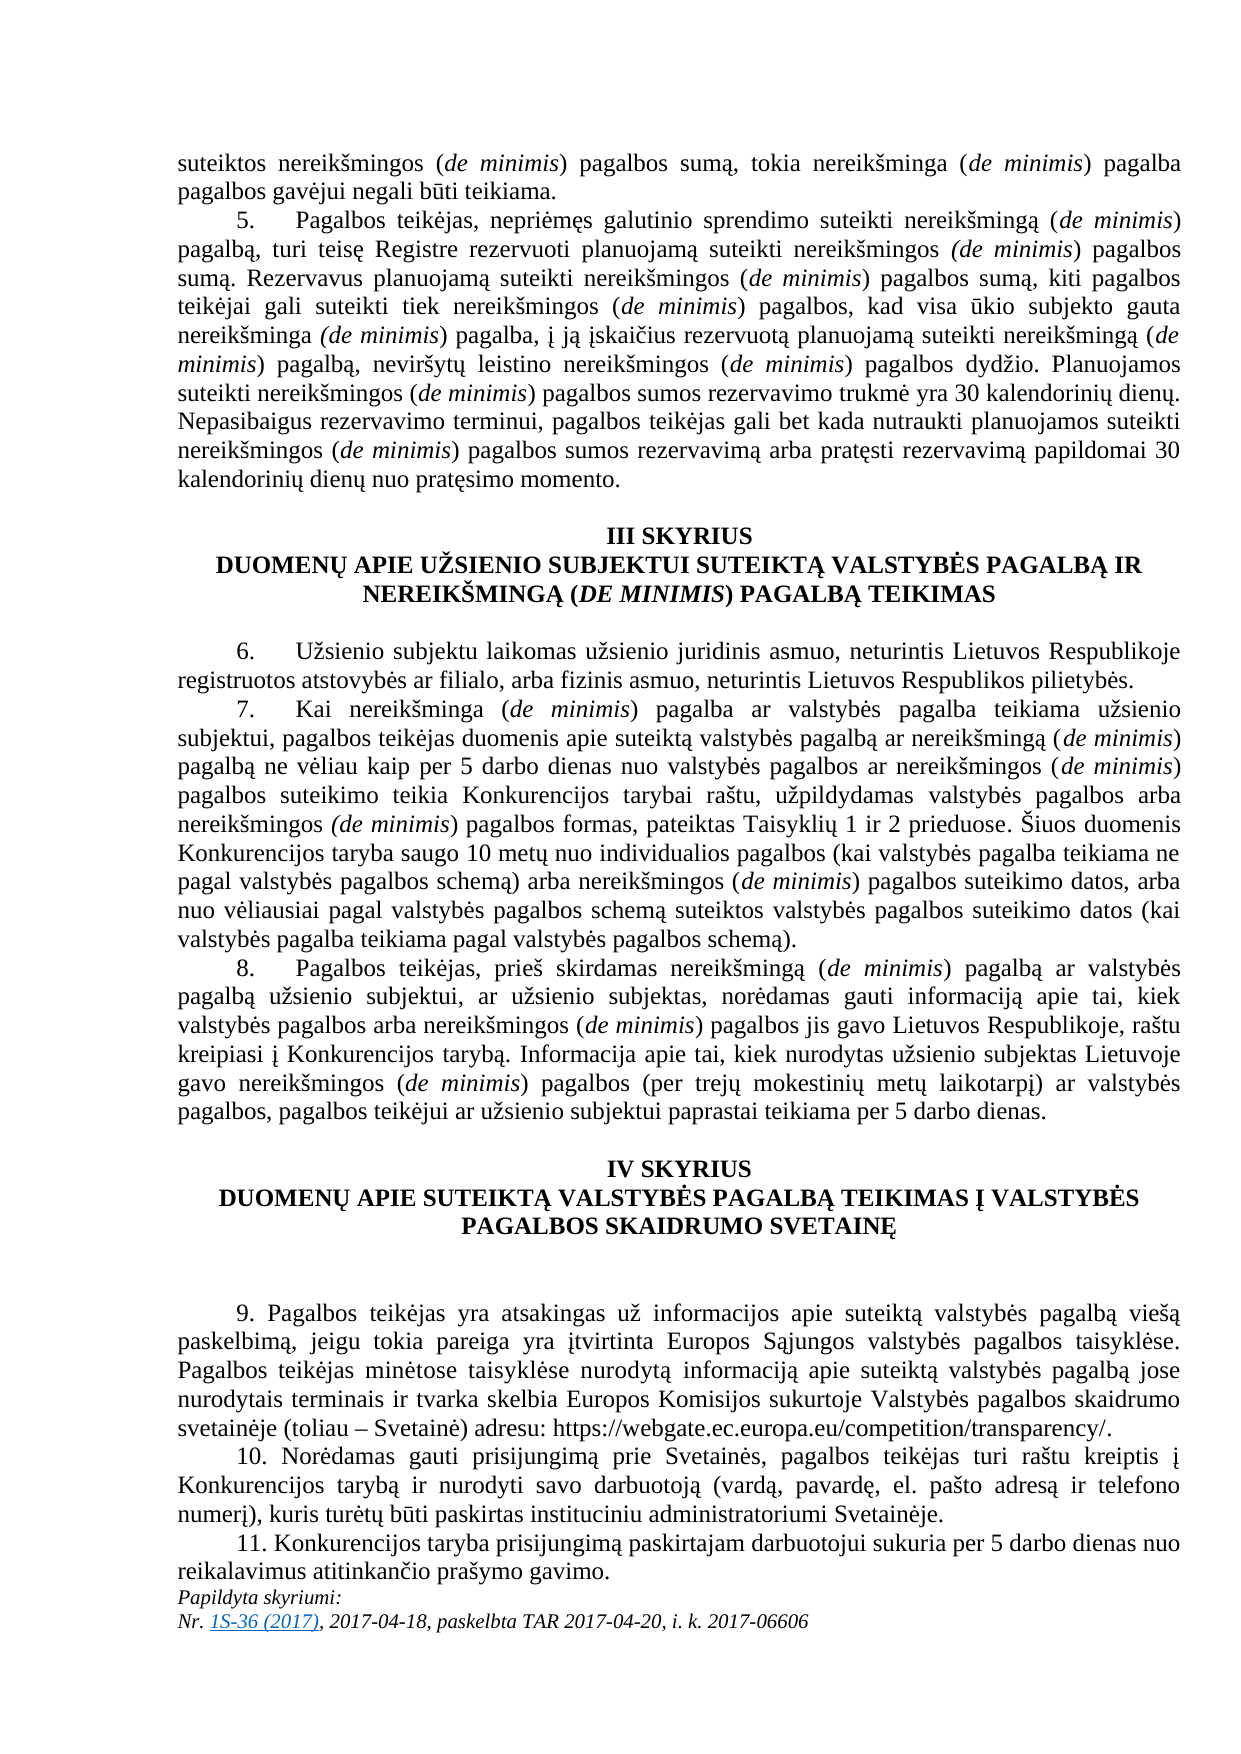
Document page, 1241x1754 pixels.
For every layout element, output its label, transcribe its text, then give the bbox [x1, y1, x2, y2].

text DUOMENŲ APIE UŽSIENIO SUBJEKTUI SUTEIKTĄ VALSTYBĖS PAGALBĄ IR NEREIKŠMINGĄ (DE MINIMIS) PAGALBĄ TEIKIMAS [177, 550, 1181, 608]
text 6. Užsienio subjektu laikomas užsienio juridinis asmuo, neturintis Lietuvos Respublikoje registruotos atstovybės ar filialo, arba fizinis asmuo, neturintis Lietuvos Respublikos pilietybės. [177, 636, 1181, 694]
text 8. Pagalbos teikėjas, prieš skirdamas nereikšmingą (de minimis) pagalbą ar valstybės pagalbą užsienio subjektui, ar užsienio subjektas, norėdamas gauti informaciją apie tai, kiek valstybės pagalbos arba nereikšmingos (de minimis) pagalbos jis gavo Lietuvos Respublikoje, raštu kreipiasi į Konkurencijos tarybą. Informacija apie tai, kiek nurodytas užsienio subjektas Lietuvoje gavo nereikšmingos (de minimis) pagalbos (per trejų mokestinių metų laikotarpį) ar valstybės pagalbos, pagalbos teikėjui ar užsienio subjektui paprastai teikiama per 5 darbo dienas. [177, 953, 1181, 1125]
text 11. Konkurencijos taryba prisijungimą paskirtajam darbuotojui sukuria per 5 darbo dienas nuo reikalavimus atitinkančio prašymo gavimo. [177, 1528, 1181, 1585]
text 9. Pagalbos teikėjas yra atsakingas už informacijos apie suteiktą valstybės pagalbą viešą paskelbimą, jeigu tokia pareiga yra įtvirtinta Europos Sąjungos valstybės pagalbos taisyklėse. Pagalbos teikėjas minėtose taisyklėse nurodytą informaciją apie suteiktą valstybės pagalbą jose nurodytais terminais ir tvarka skelbia Europos Komisijos sukurtoje Valstybės pagalbos skaidrumo svetainėje (toliau – Svetainė) adresu: https://webgate.ec.europa.eu/competition/transparency/. [177, 1298, 1181, 1441]
text DUOMENŲ APIE SUTEIKTĄ VALSTYBĖS PAGALBĄ TEIKIMAS Į VALSTYBĖS PAGALBOS SKAIDRUMO SVETAINĘ [177, 1183, 1181, 1240]
text 7. Kai nereikšminga (de minimis) pagalba ar valstybės pagalba teikiama užsienio subjektui, pagalbos teikėjas duomenis apie suteiktą valstybės pagalbą ar nereikšmingą (de minimis) pagalbą ne vėliau kaip per 5 darbo dienas nuo valstybės pagalbos ar nereikšmingos (de minimis) pagalbos suteikimo teikia Konkurencijos tarybai raštu, užpildydamas valstybės pagalbos arba nereikšmingos (de minimis) pagalbos formas, pateiktas Taisyklių 1 ir 2 prieduose. Šiuos duomenis Konkurencijos taryba saugo 10 metų nuo individualios pagalbos (kai valstybės pagalba teikiama ne pagal valstybės pagalbos schemą) arba nereikšmingos (de minimis) pagalbos suteikimo datos, arba nuo vėliausiai pagal valstybės pagalbos schemą suteiktos valstybės pagalbos suteikimo datos (kai valstybės pagalba teikiama pagal valstybės pagalbos schemą). [177, 694, 1181, 953]
text Nr. 1S-36 (2017), 2017-04-18, paskelbta TAR 2017-04-20, i. k. 2017-06606 [177, 1609, 1181, 1633]
text Papildyta skyriumi: [177, 1585, 1181, 1609]
text 5. Pagalbos teikėjas, nepriėmęs galutinio sprendimo suteikti nereikšmingą (de minimis) pagalbą, turi teisę Registre rezervuoti planuojamą suteikti nereikšmingos (de minimis) pagalbos sumą. Rezervavus planuojamą suteikti nereikšmingos (de minimis) pagalbos sumą, kiti pagalbos teikėjai gali suteikti tiek nereikšmingos (de minimis) pagalbos, kad visa ūkio subjekto gauta nereikšminga (de minimis) pagalba, į ją įskaičius rezervuotą planuojamą suteikti nereikšmingą (de minimis) pagalbą, neviršytų leistino nereikšmingos (de minimis) pagalbos dydžio. Planuojamos suteikti nereikšmingos (de minimis) pagalbos sumos rezervavimo trukmė yra 30 kalendorinių dienų. Nepasibaigus rezervavimo terminui, pagalbos teikėjas gali bet kada nutraukti planuojamos suteikti nereikšmingos (de minimis) pagalbos sumos rezervavimą arba pratęsti rezervavimą papildomai 30 kalendorinių dienų nuo pratęsimo momento. [177, 205, 1181, 493]
text IV SKYRIUS [177, 1154, 1181, 1183]
text 10. Norėdamas gauti prisijungimą prie Svetainės, pagalbos teikėjas turi raštu kreiptis į Konkurencijos tarybą ir nurodyti savo darbuotoją (vardą, pavardę, el. pašto adresą ir telefono numerį), kuris turėtų būti paskirtas instituciniu administratoriumi Svetainėje. [177, 1441, 1181, 1528]
text III SKYRIUS [177, 521, 1181, 550]
text suteiktos nereikšmingos (de minimis) pagalbos sumą, tokia nereikšminga (de minimis) pagalba pagalbos gavėjui negali būti teikiama. [177, 148, 1181, 205]
